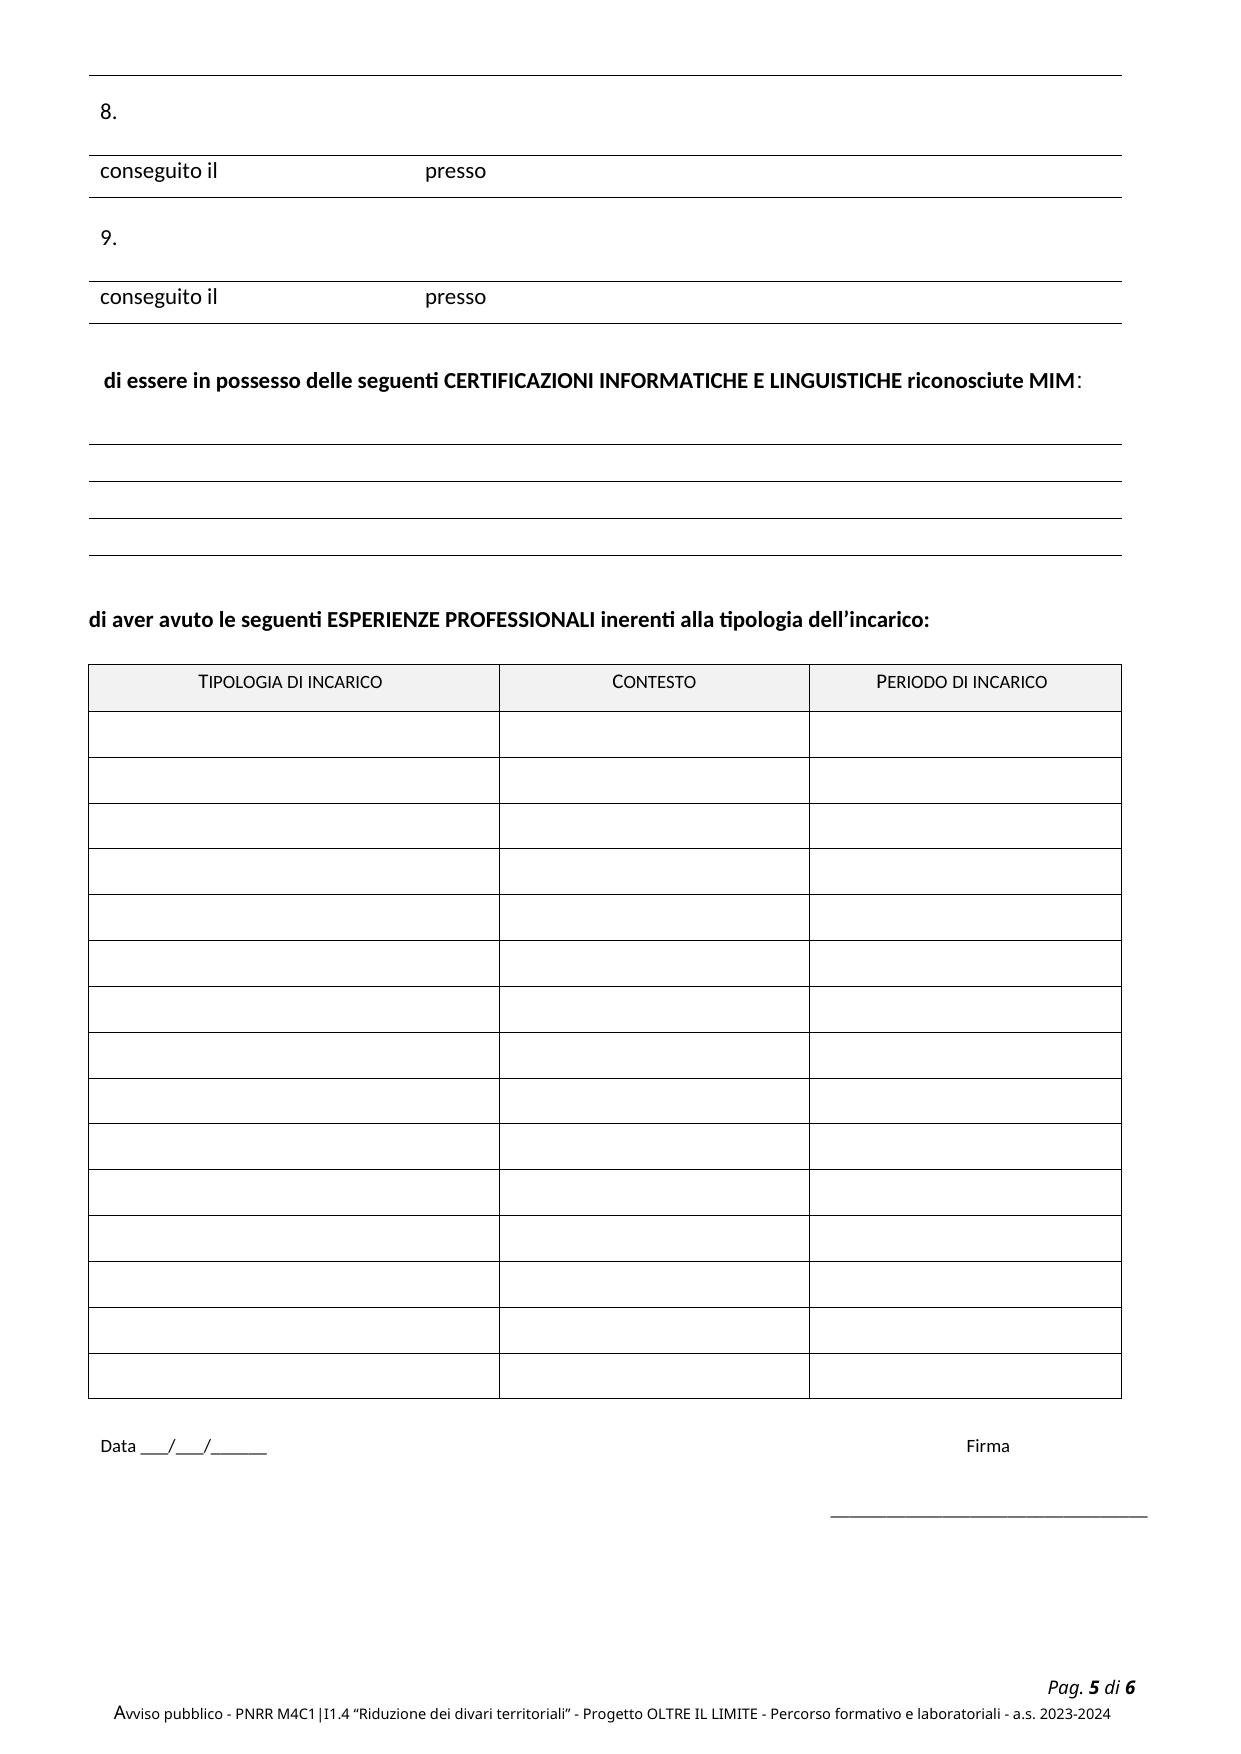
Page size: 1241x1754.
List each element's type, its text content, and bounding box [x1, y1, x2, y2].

table_cell [500, 712, 809, 757]
text di essere in possesso delle seguenti CERTIFICAZIONI INFORMATICHE E LINGUISTICHE riconosciute MIM: [89, 366, 1130, 394]
table_cell [89, 1079, 499, 1123]
table_cell [89, 758, 499, 802]
table_cell [89, 1308, 499, 1352]
table_cell [89, 519, 1122, 555]
table_cell [500, 1033, 809, 1077]
table_cell [810, 1170, 1121, 1215]
table_cell [810, 849, 1121, 894]
table_cell [89, 895, 499, 940]
table_cell [810, 1124, 1121, 1169]
table_cell [810, 804, 1121, 848]
table_cell [89, 482, 1122, 518]
table_cell [89, 1262, 499, 1307]
text di aver avuto le seguenti ESPERIENZE PROFESSIONALI inerenti alla tipologia dell’incarico: [89, 605, 1130, 633]
table_cell [89, 1124, 499, 1169]
table_cell [810, 758, 1121, 802]
table_cell [89, 941, 499, 986]
table_cell 8. [89, 76, 1122, 155]
table_cell presso [414, 282, 1122, 323]
table_cell [89, 849, 499, 894]
table_cell [810, 1216, 1121, 1261]
table_cell [500, 941, 809, 986]
table_cell [89, 445, 1122, 481]
table_cell 9. [89, 198, 1122, 281]
table_cell [89, 1354, 499, 1398]
table_cell conseguito il [89, 156, 413, 197]
text __________________________________ [752, 1497, 1167, 1520]
table_cell [89, 804, 499, 848]
table_cell [89, 987, 499, 1032]
table_cell [89, 1170, 499, 1215]
table_header PERIODO DI INCARICO [810, 665, 1121, 711]
table_cell [810, 895, 1121, 940]
table_cell [810, 1308, 1121, 1352]
table_cell [500, 804, 809, 848]
table_cell [810, 1262, 1121, 1307]
table_cell [810, 1079, 1121, 1123]
table_cell [810, 1354, 1121, 1398]
table_cell [810, 941, 1121, 986]
table_cell [810, 712, 1121, 757]
table_cell [89, 712, 499, 757]
table_cell [500, 987, 809, 1032]
table_cell [500, 849, 809, 894]
table_cell [810, 1033, 1121, 1077]
table_cell [500, 1216, 809, 1261]
table_cell [500, 1079, 809, 1123]
table_cell [500, 758, 809, 802]
table_cell [500, 1262, 809, 1307]
table_header [89, 408, 1122, 444]
table_header CONTESTO [500, 665, 809, 711]
table_cell [500, 1170, 809, 1215]
table_cell [500, 895, 809, 940]
table_cell [500, 1124, 809, 1169]
table_header TIPOLOGIA DI INCARICO [89, 665, 499, 711]
table_cell [810, 987, 1121, 1032]
table_cell [89, 1033, 499, 1077]
table_cell conseguito il [89, 282, 413, 323]
text Data ___/___/______ Firma [100, 1435, 1167, 1458]
table_cell [500, 1308, 809, 1352]
table_cell [89, 1216, 499, 1261]
table_cell [500, 1354, 809, 1398]
table_cell presso [414, 156, 1122, 197]
